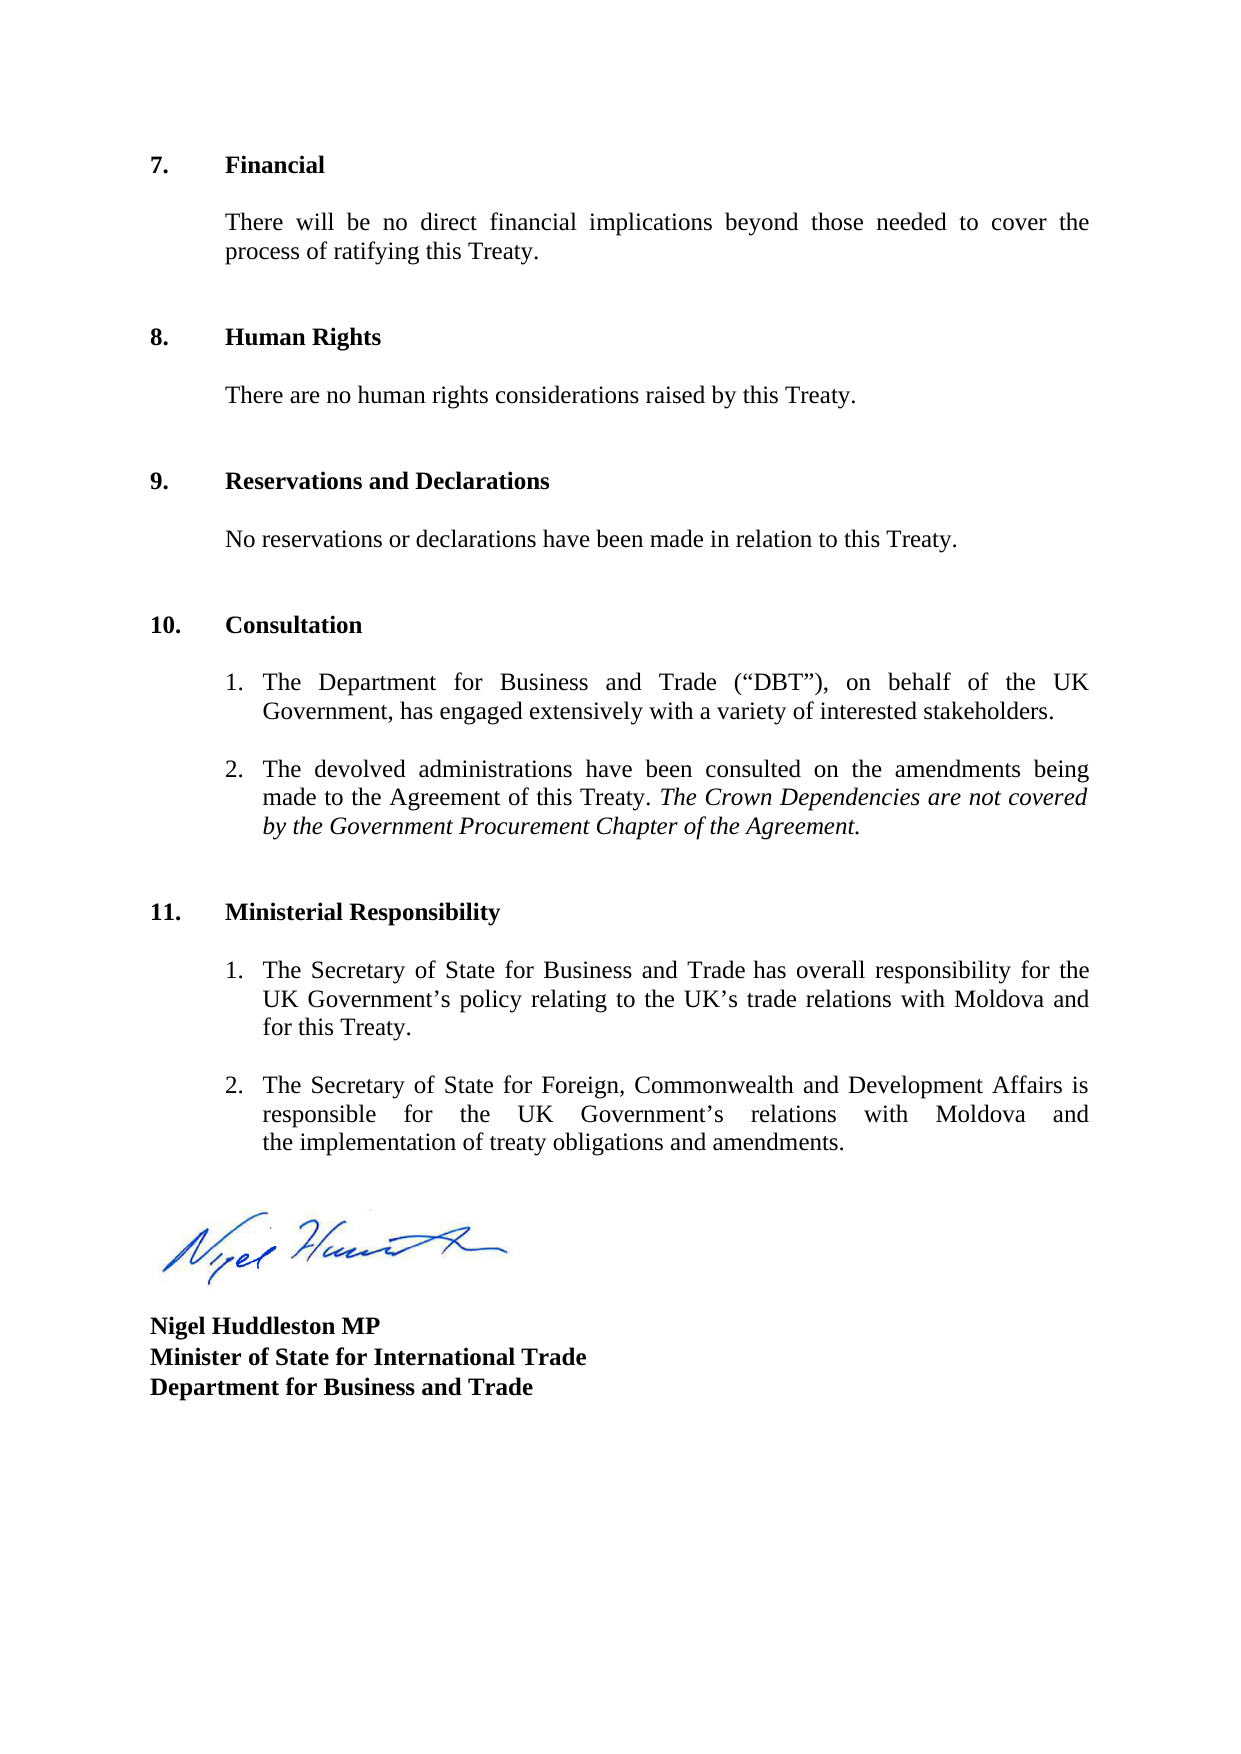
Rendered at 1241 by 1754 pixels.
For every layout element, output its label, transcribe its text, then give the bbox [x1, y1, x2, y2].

text 11. Ministerial Responsibility [150, 897, 1090, 926]
text Nigel Huddleston MP [150, 1311, 1090, 1340]
text 10. Consultation [150, 610, 1090, 639]
text There will be no direct financial implications beyond those needed to cover the process of ratifying this Treaty. [225, 207, 1090, 265]
list The Department for Business and Trade (“DBT”), on behalf of the UK Government, has engaged extensively with a variety of interested stakeholders. [225, 667, 1090, 725]
text 9. Reservations and Declarations [150, 466, 1090, 495]
list The Secretary of State for Business and Trade has overall responsibility for the UK Government’s policy relating to the UK’s trade relations with Moldova and for this Treaty. [225, 955, 1090, 1041]
text 7. Financial [150, 150, 1090, 179]
text Department for Business and Trade [150, 1372, 1090, 1401]
text Minister of State for International Trade [150, 1342, 1090, 1371]
list The Secretary of State for Foreign, Commonwealth and Development Affairs is responsible for the UK Government’s relations with Moldova and the implementation of treaty obligations and amendments. [225, 1070, 1090, 1156]
text 8. Human Rights [150, 322, 1090, 351]
list The devolved administrations have been consulted on the amendments being made to the Agreement of this Treaty. The Crown Dependencies are not covered by the Government Procurement Chapter of the Agreement. [225, 754, 1090, 840]
text There are no human rights considerations raised by this Treaty. [150, 380, 1090, 409]
text No reservations or declarations have been made in relation to this Treaty. [150, 524, 1090, 552]
